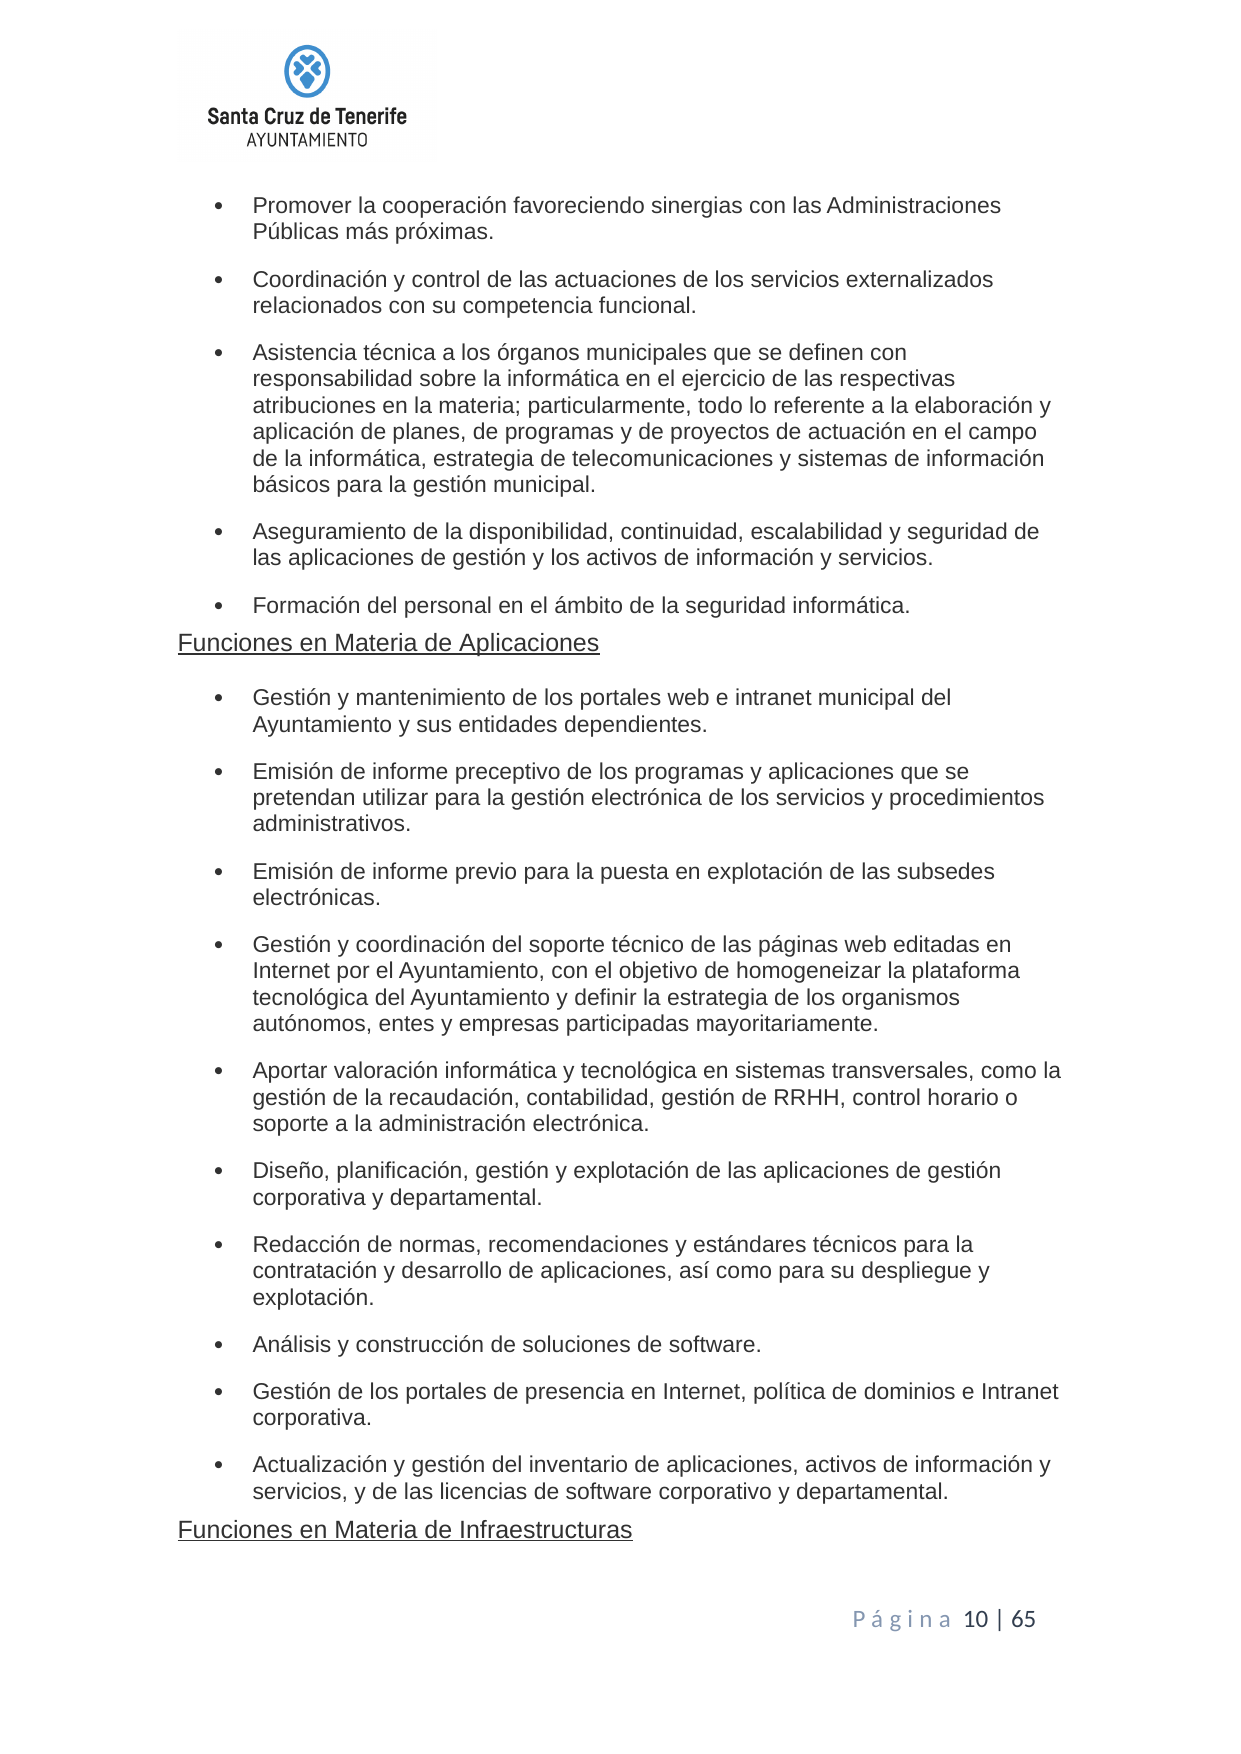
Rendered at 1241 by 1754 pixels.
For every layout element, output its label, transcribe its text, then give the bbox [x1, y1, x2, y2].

list Promover la cooperación favoreciendo sinergias con las Administraciones Públicas más próximas. [215, 192, 1063, 245]
list Análisis y construcción de soluciones de software. [215, 1331, 1063, 1357]
list Aseguramiento de la disponibilidad, continuidad, escalabilidad y seguridad de las aplicaciones de gestión y los activos de información y servicios. [215, 518, 1063, 571]
list Aportar valoración informática y tecnológica en sistemas transversales, como la gestión de la recaudación, contabilidad, gestión de RRHH, control horario o soporte a la administración electrónica. [215, 1057, 1063, 1136]
list Coordinación y control de las actuaciones de los servicios externalizados relacionados con su competencia funcional. [215, 266, 1063, 318]
list Actualización y gestión del inventario de aplicaciones, activos de información y servicios, y de las licencias de software corporativo y departamental. [215, 1451, 1063, 1504]
list Diseño, planificación, gestión y explotación de las aplicaciones de gestión corporativa y departamental. [215, 1157, 1063, 1210]
list Gestión de los portales de presencia en Internet, política de dominios e Intranet corporativa. [215, 1378, 1063, 1431]
list Emisión de informe previo para la puesta en explotación de las subsedes electrónicas. [215, 858, 1063, 910]
text Funciones en Materia de Aplicaciones [177, 628, 1063, 657]
list Gestión y coordinación del soporte técnico de las páginas web editadas en Internet por el Ayuntamiento, con el objetivo de homogeneizar la plataforma tecnológica del Ayuntamiento y definir la estrategia de los organismos autónomos, entes y empresas participadas mayoritariamente. [215, 931, 1063, 1037]
list Formación del personal en el ámbito de la seguridad informática. [215, 592, 1063, 618]
list Redacción de normas, recomendaciones y estándares técnicos para la contratación y desarrollo de aplicaciones, así como para su despliegue y explotación. [215, 1231, 1063, 1310]
list Asistencia técnica a los órganos municipales que se definen con responsabilidad sobre la informática en el ejercicio de las respectivas atribuciones en la materia; particularmente, todo lo referente a la elaboración y aplicación de planes, de programas y de proyectos de actuación en el campo de la informática, estrategia de telecomunicaciones y sistemas de información básicos para la gestión municipal. [215, 339, 1063, 497]
list Emisión de informe preceptivo de los programas y aplicaciones que se pretendan utilizar para la gestión electrónica de los servicios y procedimientos administrativos. [215, 758, 1063, 837]
list Gestión y mantenimiento de los portales web e intranet municipal del Ayuntamiento y sus entidades dependientes. [215, 684, 1063, 737]
text Funciones en Materia de Infraestructuras [177, 1514, 1063, 1543]
